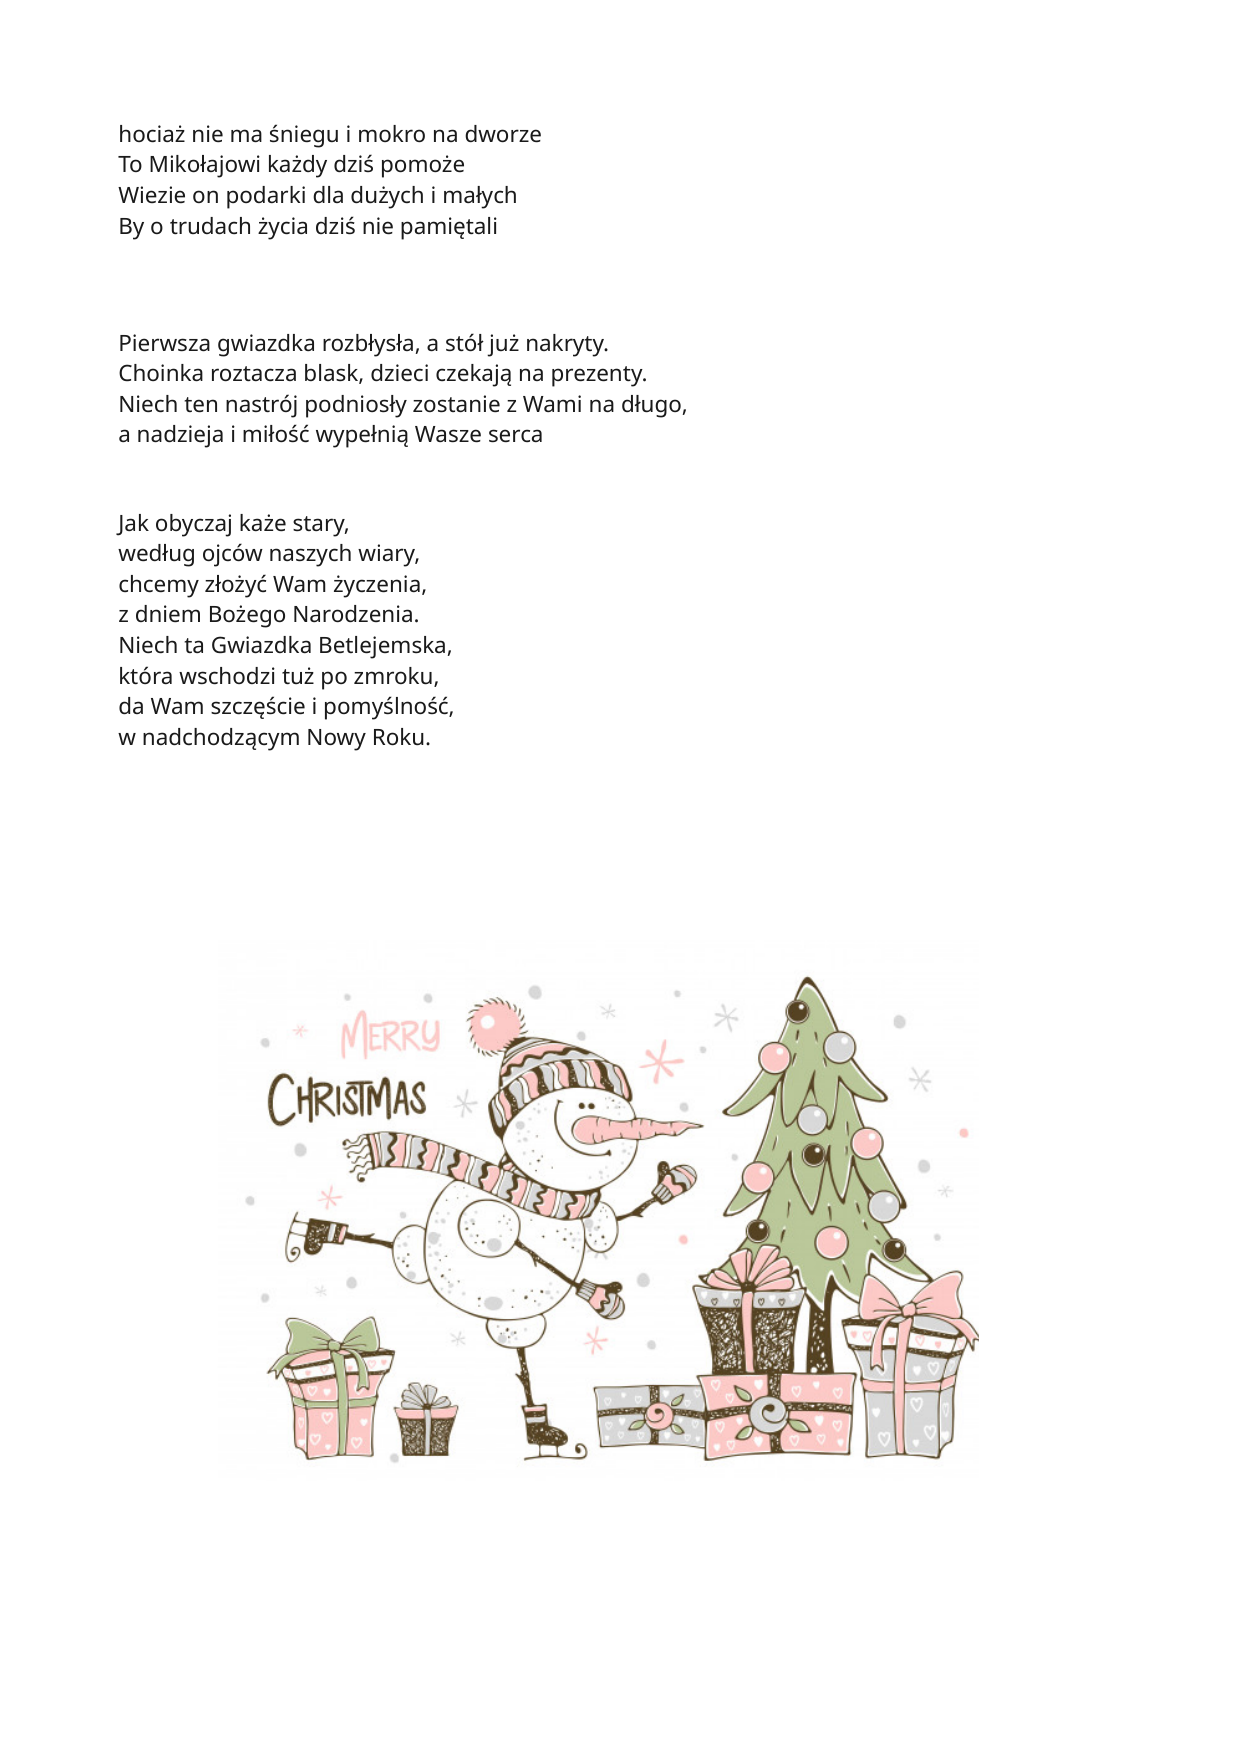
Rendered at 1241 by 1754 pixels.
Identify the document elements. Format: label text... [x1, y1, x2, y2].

text hociaż nie ma śniegu i mokro na dworze To Mikołajowi każdy dziś pomoże Wiezie on podarki dla dużych i małych By o trudach życia dziś nie pamiętali [118, 118, 1122, 241]
picture [217, 940, 979, 1481]
text Jak obyczaj każe stary, według ojców naszych wiary, chcemy złożyć Wam życzenia, z dniem Bożego Narodzenia. Niech ta Gwiazdka Betlejemska, która wschodzi tuż po zmroku, da Wam szczęście i pomyślność, w nadchodzącym Nowy Roku. [118, 507, 1122, 752]
text Pierwsza gwiazdka rozbłysła, a stół już nakryty. Choinka roztacza blask, dzieci czekają na prezenty. Niech ten nastrój podniosły zostanie z Wami na długo, a nadzieja i miłość wypełnią Wasze serca [118, 327, 1122, 449]
